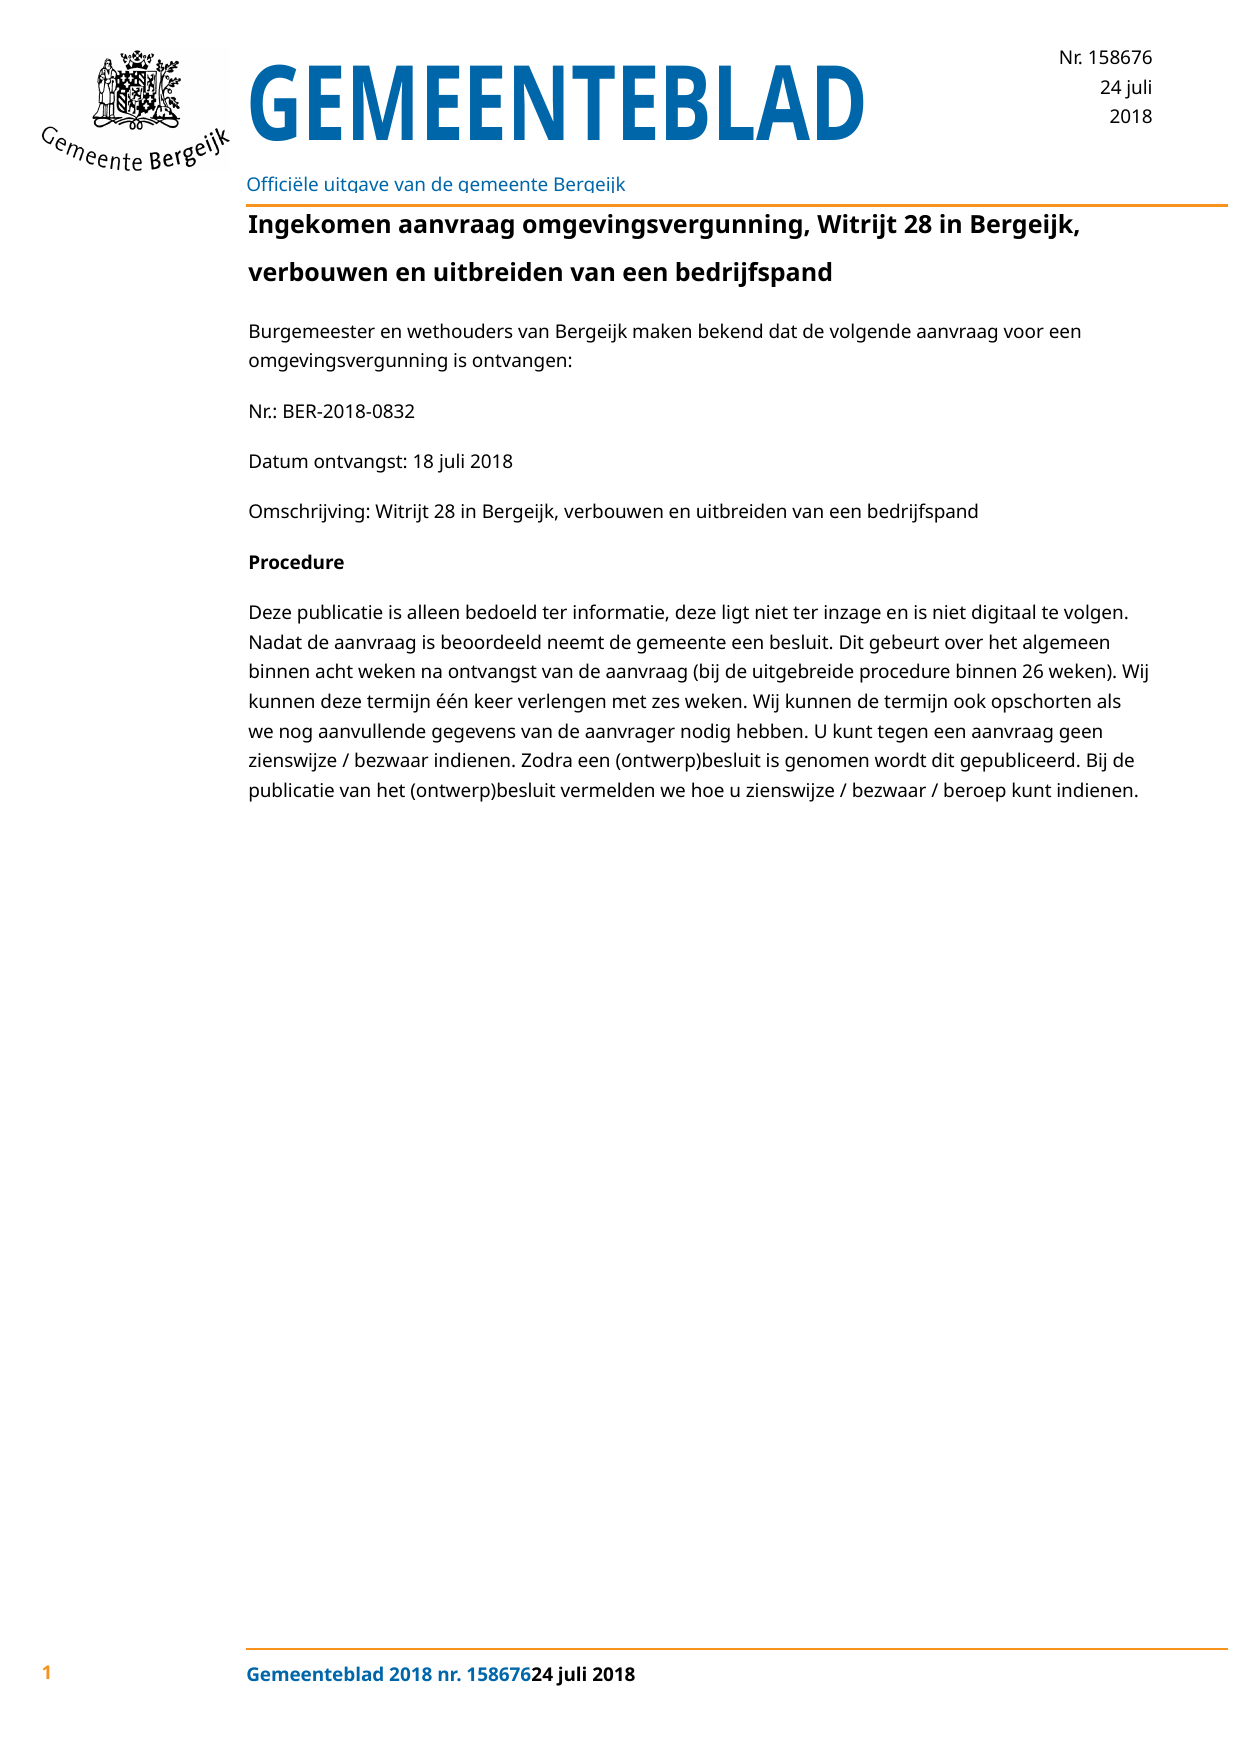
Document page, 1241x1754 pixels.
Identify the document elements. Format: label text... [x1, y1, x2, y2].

text Burgemeester en wethouders van Bergeijk maken bekend dat de volgende aanvraag voor een omgevingsvergunning is ontvangen: [248, 318, 1152, 373]
text Datum ontvangst: 18 juli 2018 [248, 448, 1152, 474]
text Deze publicatie is alleen bedoeld ter informatie, deze ligt niet ter inzage en is niet digitaal te volgen. Nadat de aanvraag is beoordeeld neemt de gemeente een besluit. Dit gebeurt over het algemeen binnen acht weken na ontvangst van de aanvraag (bij de uitgebreide procedure binnen 26 weken). Wij kunnen deze termijn één keer verlengen met zes weken. Wij kunnen de termijn ook opschorten als we nog aanvullende gegevens van de aanvrager nodig hebben. U kunt tegen een aanvraag geen zienswijze / bezwaar indienen. Zodra een (ontwerp)besluit is genomen wordt dit gepubliceerd. Bij de publicatie van het (ontwerp)besluit vermelden we hoe u zienswijze / bezwaar / beroep kunt indienen. [248, 599, 1152, 803]
picture [41, 47, 231, 172]
text Procedure [248, 549, 1152, 575]
text Omschrijving: Witrijt 28 in Bergeijk, verbouwen en uitbreiden van een bedrijfspand [248, 499, 1152, 524]
text Nr.: BER-2018-0832 [248, 398, 1152, 424]
text Ingekomen aanvraag omgevingsvergunning, Witrijt 28 in Bergeijk, verbouwen en uitbreiden van een bedrijfspand [248, 207, 1152, 288]
